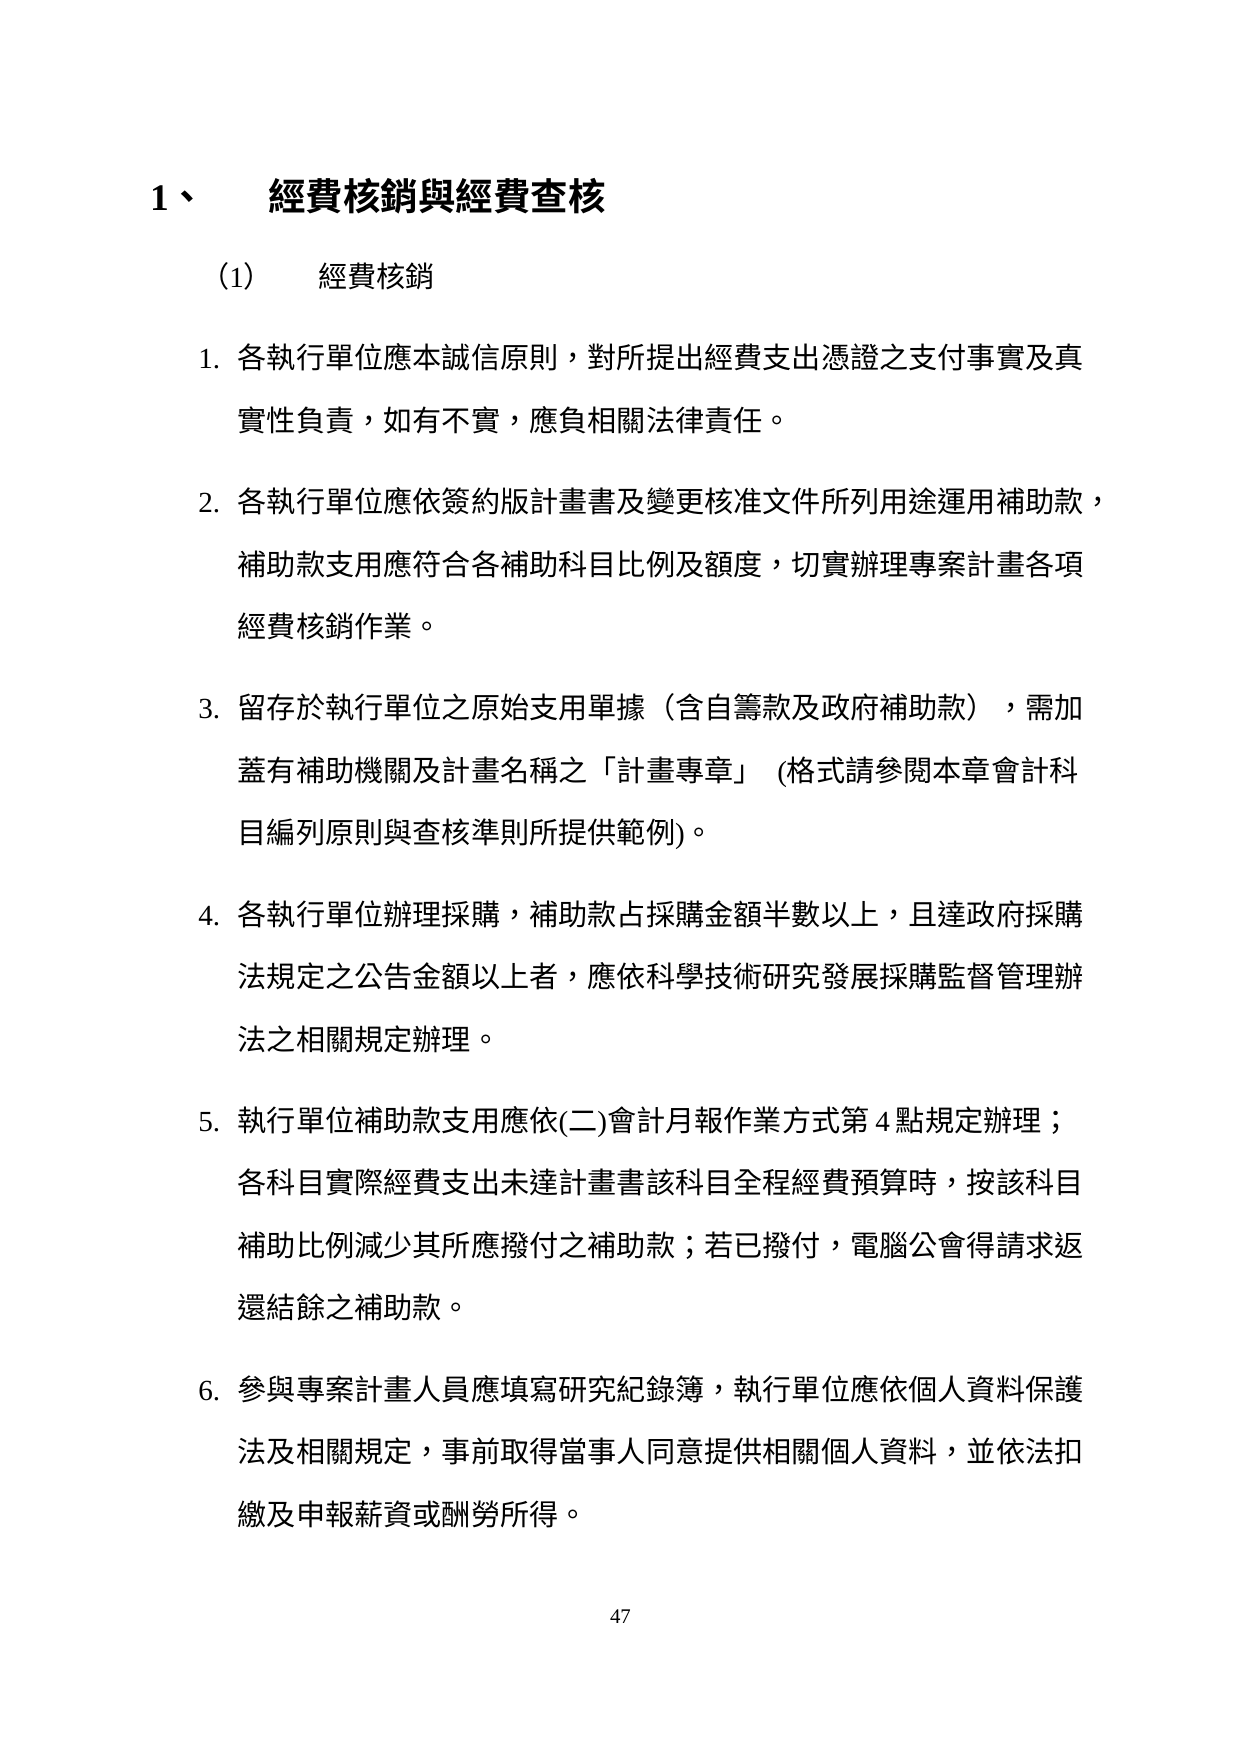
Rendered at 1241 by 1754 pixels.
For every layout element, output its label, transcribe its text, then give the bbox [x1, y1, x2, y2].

list 執行單位補助款支用應依(二)會計月報作業方式第4點規定辦理；各科目實際經費支出未達計畫書該科目全程經費預算時，按該科目補助比例減少其所應撥付之補助款；若已撥付，電腦公會得請求返還結餘之補助款。 [198, 1077, 1090, 1327]
list 參與專案計畫人員應填寫研究紀錄簿，執行單位應依個人資料保護法及相關規定，事前取得當事人同意提供相關個人資料，並依法扣繳及申報薪資或酬勞所得。 [198, 1346, 1090, 1533]
list 各執行單位應依簽約版計畫書及變更核准文件所列用途運用補助款，補助款支用應符合各補助科目比例及額度，切實辦理專案計畫各項經費核銷作業。 [198, 458, 1090, 646]
subtitle 經費核銷與經費查核 [150, 152, 1090, 214]
list 各執行單位應本誠信原則，對所提出經費支出憑證之支付事實及真實性負責，如有不實，應負相關法律責任。 [198, 314, 1090, 439]
list 各執行單位辦理採購，補助款占採購金額半數以上，且達政府採購法規定之公告金額以上者，應依科學技術研究發展採購監督管理辦法之相關規定辦理。 [198, 871, 1090, 1058]
list 經費核銷 [200, 233, 1090, 296]
list 留存於執行單位之原始支用單據（含自籌款及政府補助款），需加蓋有補助機關及計畫名稱之「計畫專章」 (格式請參閱本章會計科目編列原則與查核準則所提供範例)。 [198, 664, 1090, 852]
